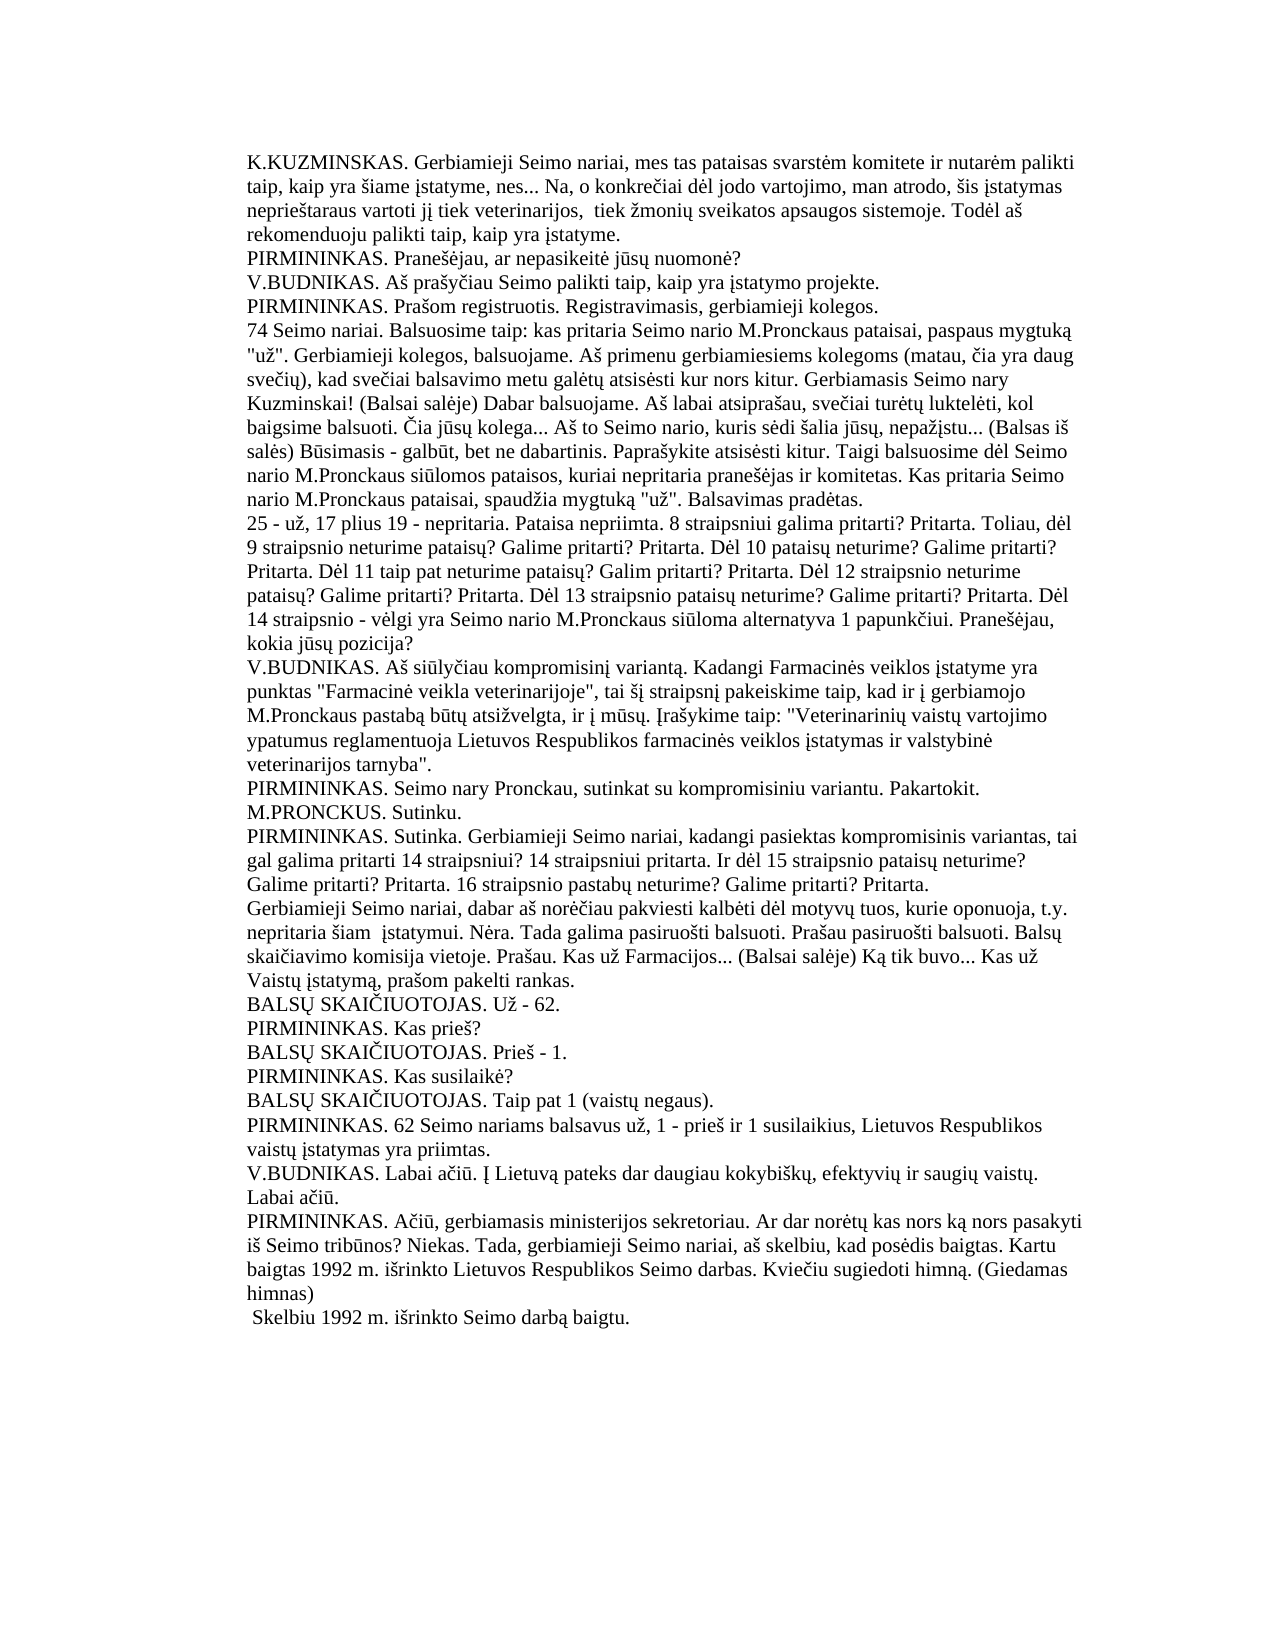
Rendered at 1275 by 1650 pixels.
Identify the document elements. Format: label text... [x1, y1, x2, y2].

text V.BUDNIKAS. Aš siūlyčiau kompromisinį variantą. Kadangi Farmacinės veiklos įstatyme yra punktas "Farmacinė veikla veterinarijoje", tai šį straipsnį pakeiskime taip, kad ir į gerbiamojo M.Pronckaus pastabą būtų atsižvelgta, ir į mūsų. Įrašykime taip: "Veterinarinių vaistų vartojimo ypatumus reglamentuoja Lietuvos Respublikos farmacinės veiklos įstatymas ir valstybinė veterinarijos tarnyba". [247, 655, 1087, 776]
text V.BUDNIKAS. Labai ačiū. Į Lietuvą pateks dar daugiau kokybiškų, efektyvių ir saugių vaistų. Labai ačiū. [247, 1161, 1087, 1209]
text BALSŲ SKAIČIUOTOJAS. Už - 62. [247, 992, 1087, 1016]
text M.PRONCKUS. Sutinku. [247, 800, 1087, 824]
text Gerbiamieji Seimo nariai, dabar aš norėčiau pakviesti kalbėti dėl motyvų tuos, kurie oponuoja, t.y. nepritaria šiam įstatymui. Nėra. Tada galima pasiruošti balsuoti. Prašau pasiruošti balsuoti. Balsų skaičiavimo komisija vietoje. Prašau. Kas už Farmacijos... (Balsai salėje) Ką tik buvo... Kas už Vaistų įstatymą, prašom pakelti rankas. [247, 896, 1087, 992]
text PIRMININKAS. Kas prieš? [247, 1016, 1087, 1040]
text PIRMININKAS. Ačiū, gerbiamasis ministerijos sekretoriau. Ar dar norėtų kas nors ką nors pasakyti iš Seimo tribūnos? Niekas. Tada, gerbiamieji Seimo nariai, aš skelbiu, kad posėdis baigtas. Kartu baigtas 1992 m. išrinkto Lietuvos Respublikos Seimo darbas. Kviečiu sugiedoti himną. (Giedamas himnas) [247, 1209, 1087, 1305]
text PIRMININKAS. Kas susilaikė? [247, 1064, 1087, 1088]
text PIRMININKAS. Prašom registruotis. Registravimasis, gerbiamieji kolegos. [247, 294, 1087, 318]
text BALSŲ SKAIČIUOTOJAS. Prieš - 1. [247, 1040, 1087, 1064]
text K.KUZMINSKAS. Gerbiamieji Seimo nariai, mes tas pataisas svarstėm komitete ir nutarėm palikti taip, kaip yra šiame įstatyme, nes... Na, o konkrečiai dėl jodo vartojimo, man atrodo, šis įstatymas neprieštaraus vartoti jį tiek veterinarijos, tiek žmonių sveikatos apsaugos sistemoje. Todėl aš rekomenduoju palikti taip, kaip yra įstatyme. [247, 150, 1087, 246]
text PIRMININKAS. Pranešėjau, ar nepasikeitė jūsų nuomonė? [247, 246, 1087, 270]
text BALSŲ SKAIČIUOTOJAS. Taip pat 1 (vaistų negaus). [247, 1088, 1087, 1112]
text Skelbiu 1992 m. išrinkto Seimo darbą baigtu. [247, 1305, 1087, 1329]
text PIRMININKAS. Sutinka. Gerbiamieji Seimo nariai, kadangi pasiektas kompromisinis variantas, tai gal galima pritarti 14 straipsniui? 14 straipsniui pritarta. Ir dėl 15 straipsnio pataisų neturime? Galime pritarti? Pritarta. 16 straipsnio pastabų neturime? Galime pritarti? Pritarta. [247, 824, 1087, 896]
text PIRMININKAS. Seimo nary Pronckau, sutinkat su kompromisiniu variantu. Pakartokit. [247, 776, 1087, 800]
text PIRMININKAS. 62 Seimo nariams balsavus už, 1 - prieš ir 1 susilaikius, Lietuvos Respublikos vaistų įstatymas yra priimtas. [247, 1112, 1087, 1161]
text 25 - už, 17 plius 19 - nepritaria. Pataisa nepriimta. 8 straipsniui galima pritarti? Pritarta. Toliau, dėl 9 straipsnio neturime pataisų? Galime pritarti? Pritarta. Dėl 10 pataisų neturime? Galime pritarti? Pritarta. Dėl 11 taip pat neturime pataisų? Galim pritarti? Pritarta. Dėl 12 straipsnio neturime pataisų? Galime pritarti? Pritarta. Dėl 13 straipsnio pataisų neturime? Galime pritarti? Pritarta. Dėl 14 straipsnio - vėlgi yra Seimo nario M.Pronckaus siūloma alternatyva 1 papunkčiui. Pranešėjau, kokia jūsų pozicija? [247, 511, 1087, 655]
text 74 Seimo nariai. Balsuosime taip: kas pritaria Seimo nario M.Pronckaus pataisai, paspaus mygtuką "už". Gerbiamieji kolegos, balsuojame. Aš primenu gerbiamiesiems kolegoms (matau, čia yra daug svečių), kad svečiai balsavimo metu galėtų atsisėsti kur nors kitur. Gerbiamasis Seimo nary Kuzminskai! (Balsai salėje) Dabar balsuojame. Aš labai atsiprašau, svečiai turėtų luktelėti, kol baigsime balsuoti. Čia jūsų kolega... Aš to Seimo nario, kuris sėdi šalia jūsų, nepažįstu... (Balsas iš salės) Būsimasis - galbūt, bet ne dabartinis. Paprašykite atsisėsti kitur. Taigi balsuosime dėl Seimo nario M.Pronckaus siūlomos pataisos, kuriai nepritaria pranešėjas ir komitetas. Kas pritaria Seimo nario M.Pronckaus pataisai, spaudžia mygtuką "už". Balsavimas pradėtas. [247, 318, 1087, 511]
text V.BUDNIKAS. Aš prašyčiau Seimo palikti taip, kaip yra įstatymo projekte. [247, 270, 1087, 294]
